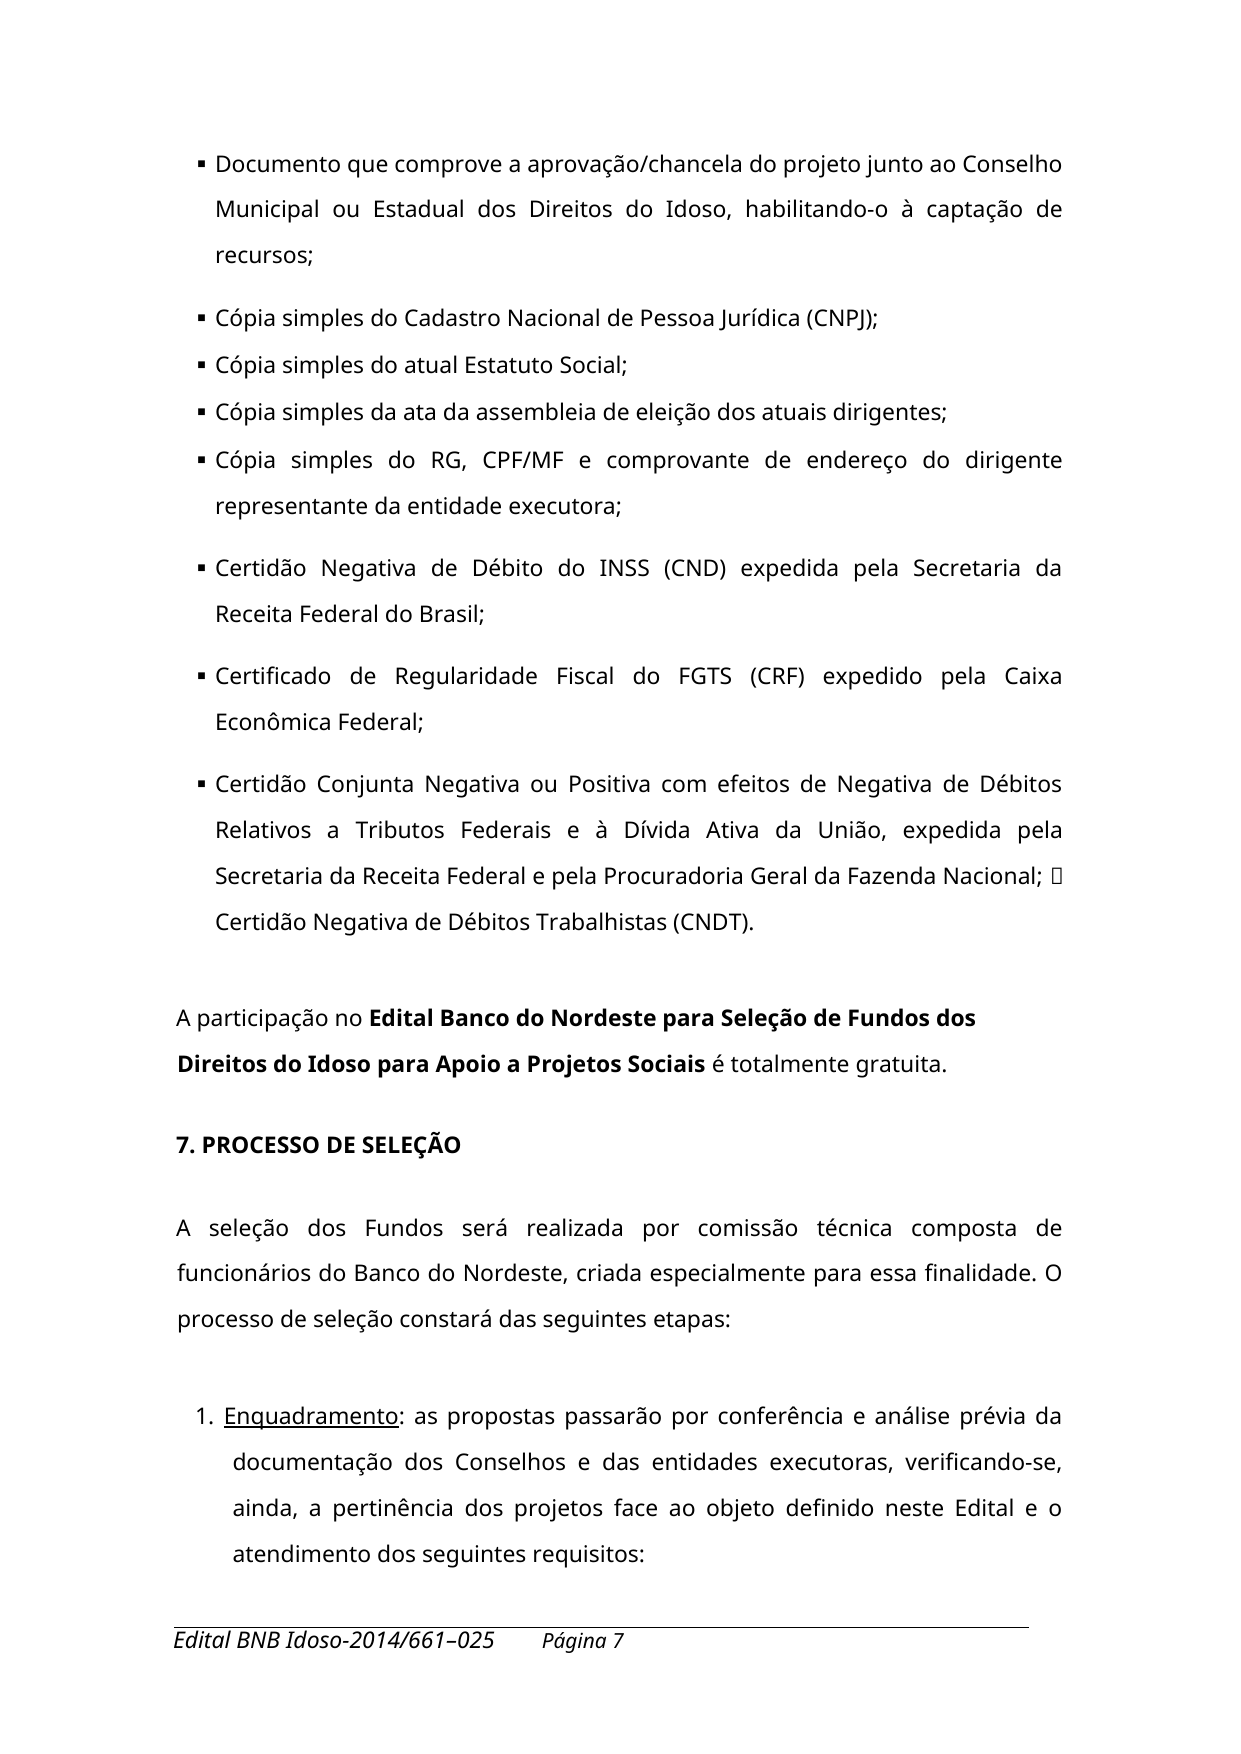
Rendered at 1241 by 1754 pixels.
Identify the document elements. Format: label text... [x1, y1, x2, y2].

list Cópia simples do Cadastro Nacional de Pessoa Jurídica (CNPJ); [196, 301, 1063, 333]
text A participação no Edital Banco do Nordeste para Seleção de Fundos dos Direitos do Idoso para Apoio a Projetos Sociais é totalmente gratuita. [176, 1002, 1063, 1079]
list Documento que comprove a aprovação/chancela do projeto junto ao Conselho Municipal ou Estadual dos Direitos do Idoso, habilitando-o à captação de recursos; [196, 147, 1063, 271]
list Cópia simples do atual Estatuto Social; [196, 349, 1063, 380]
text 1. Enquadramento: as propostas passarão por conferência e análise prévia da documentação dos Conselhos e das entidades executoras, verificando-se, ainda, a pertinência dos projetos face ao objeto definido neste Edital e o atendimento dos seguintes requisitos: [195, 1400, 1063, 1569]
text 7. PROCESSO DE SELEÇÃO [176, 1129, 1063, 1160]
list Cópia simples do RG, CPF/MF e comprovante de endereço do dirigente representante da entidade executora; [196, 444, 1063, 521]
list Certidão Conjunta Negativa ou Positiva com efeitos de Negativa de Débitos Relativos a Tributos Federais e à Dívida Ativa da União, expedida pela Secretaria da Receita Federal e pela Procuradoria Geral da Fazenda Nacional;  Certidão Negativa de Débitos Trabalhistas (CNDT). [196, 768, 1063, 937]
list Certificado de Regularidade Fiscal do FGTS (CRF) expedido pela Caixa Econômica Federal; [196, 660, 1063, 737]
list Cópia simples da ata da assembleia de eleição dos atuais dirigentes; [196, 396, 1063, 427]
text A seleção dos Fundos será realizada por comissão técnica composta de funcionários do Banco do Nordeste, criada especialmente para essa finalidade. O processo de seleção constará das seguintes etapas: [176, 1211, 1063, 1334]
list Certidão Negativa de Débito do INSS (CND) expedida pela Secretaria da Receita Federal do Brasil; [196, 552, 1063, 629]
